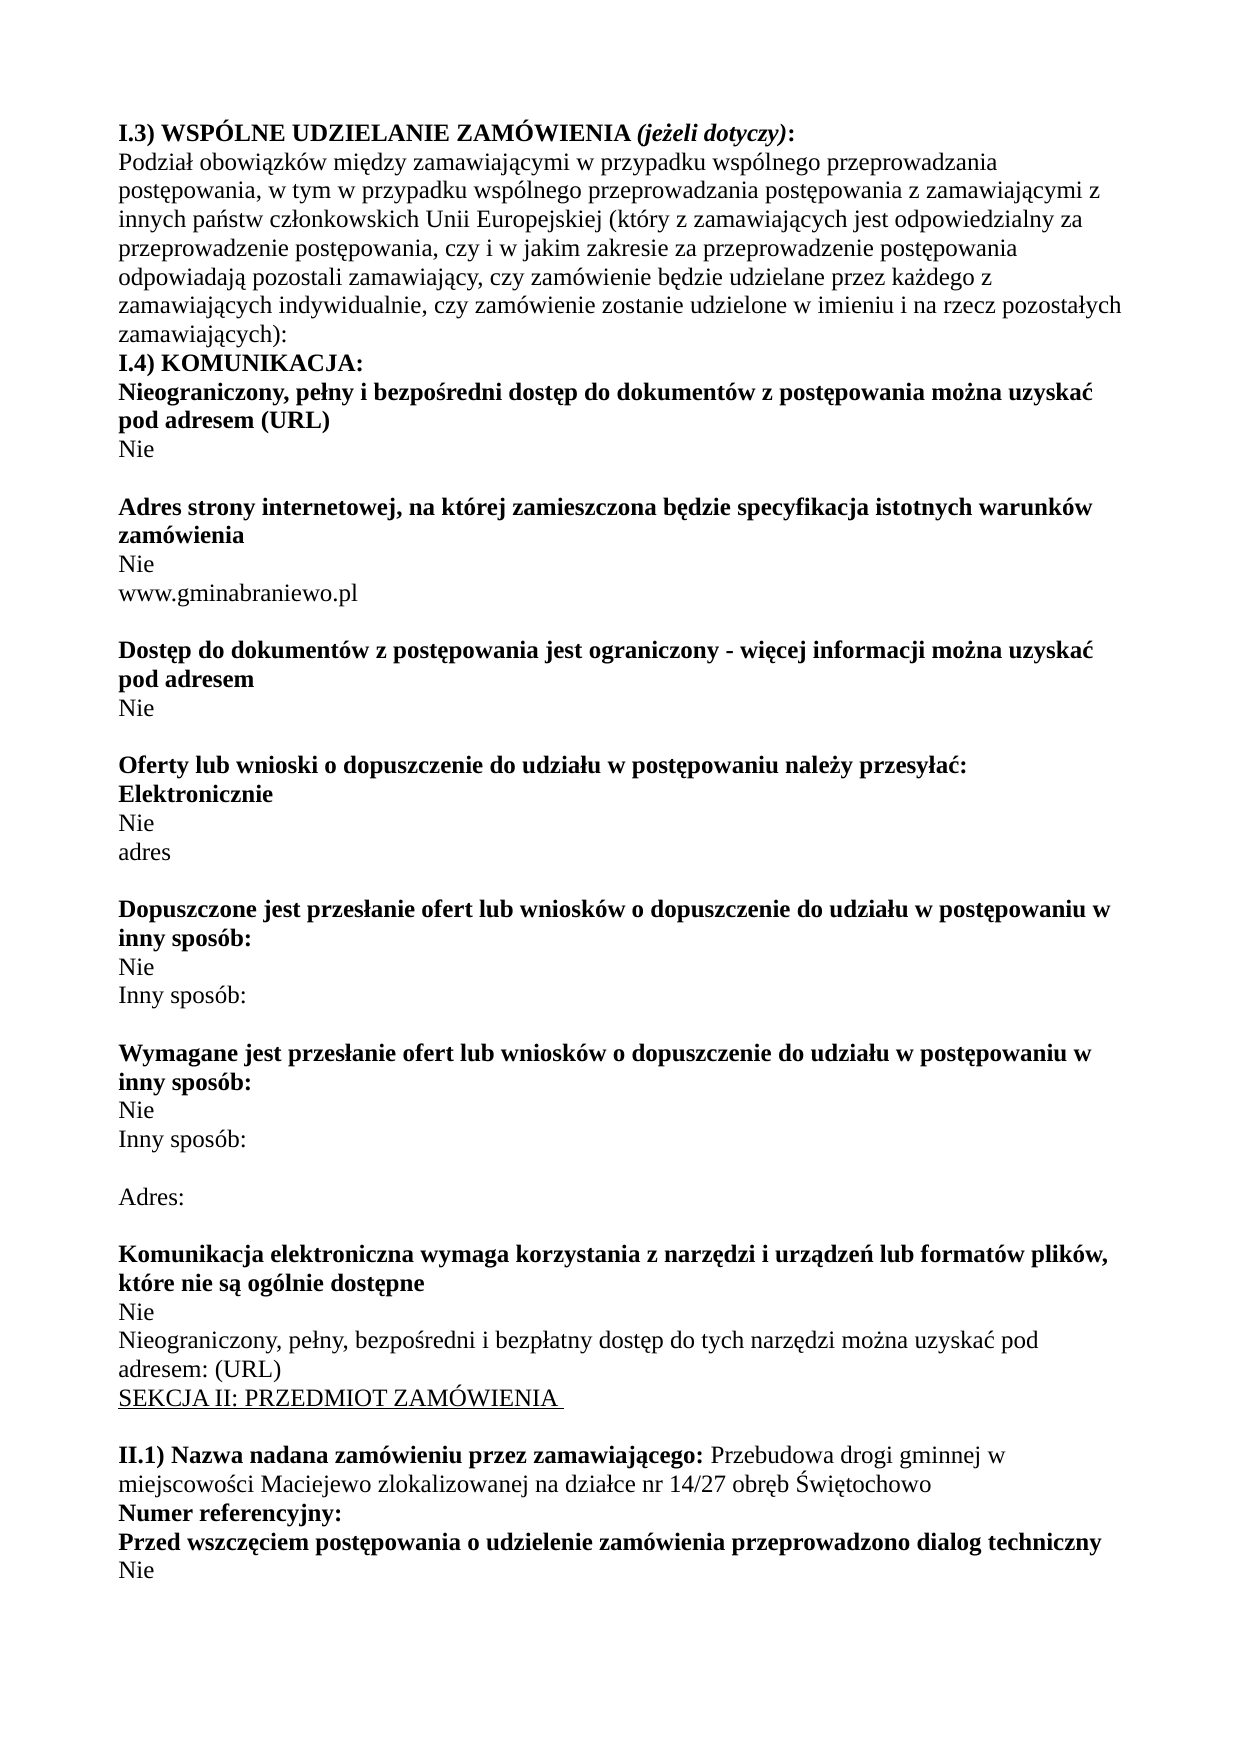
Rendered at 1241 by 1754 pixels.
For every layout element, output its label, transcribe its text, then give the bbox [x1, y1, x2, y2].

text Komunikacja elektroniczna wymaga korzystania z narzędzi i urządzeń lub formatów plików, które nie są ogólnie dostępne [118, 1211, 1122, 1297]
text Adres strony internetowej, na której zamieszczona będzie specyfikacja istotnych warunków zamówienia [118, 463, 1122, 549]
text Nie [118, 1556, 1122, 1584]
text [118, 1584, 1122, 1613]
text Nie [118, 693, 1122, 722]
text Nie Nieograniczony, pełny, bezpośredni i bezpłatny dostęp do tych narzędzi można uzyskać pod adresem: (URL) [118, 1297, 1122, 1383]
text Oferty lub wnioski o dopuszczenie do udziału w postępowaniu należy przesyłać: Elektronicznie [118, 722, 1122, 808]
text II.1) Nazwa nadana zamówieniu przez zamawiającego: Przebudowa drogi gminnej w miejscowości Maciejewo zlokalizowanej na działce nr 14/27 obręb Świętochowo Numer referencyjny: Przed wszczęciem postępowania o udzielenie zamówienia przeprowadzono dialog techniczny [118, 1412, 1122, 1556]
text Dostęp do dokumentów z postępowania jest ograniczony - więcej informacji można uzyskać pod adresem [118, 607, 1122, 693]
text I.4) KOMUNIKACJA: Nieograniczony, pełny i bezpośredni dostęp do dokumentów z postępowania można uzyskać pod adresem (URL) [118, 348, 1122, 434]
text Nie www.gminabraniewo.pl [118, 549, 1122, 607]
text Podział obowiązków między zamawiającymi w przypadku wspólnego przeprowadzania postępowania, w tym w przypadku wspólnego przeprowadzania postępowania z zamawiającymi z innych państw członkowskich Unii Europejskiej (który z zamawiających jest odpowiedzialny za przeprowadzenie postępowania, czy i w jakim zakresie za przeprowadzenie postępowania odpowiadają pozostali zamawiający, czy zamówienie będzie udzielane przez każdego z zamawiających indywidualnie, czy zamówienie zostanie udzielone w imieniu i na rzecz pozostałych zamawiających): [118, 147, 1122, 348]
text Nie adres [118, 808, 1122, 866]
text SEKCJA II: PRZEDMIOT ZAMÓWIENIA [118, 1383, 1122, 1412]
text Nie [118, 434, 1122, 463]
text I.3) WSPÓLNE UDZIELANIE ZAMÓWIENIA (jeżeli dotyczy): [118, 118, 1122, 147]
text Dopuszczone jest przesłanie ofert lub wniosków o dopuszczenie do udziału w postępowaniu w inny sposób: Nie Inny sposób: Wymagane jest przesłanie ofert lub wniosków o dopuszczenie do udziału w postępowaniu w inny sposób: Nie Inny sposób: Adres: [118, 894, 1122, 1211]
